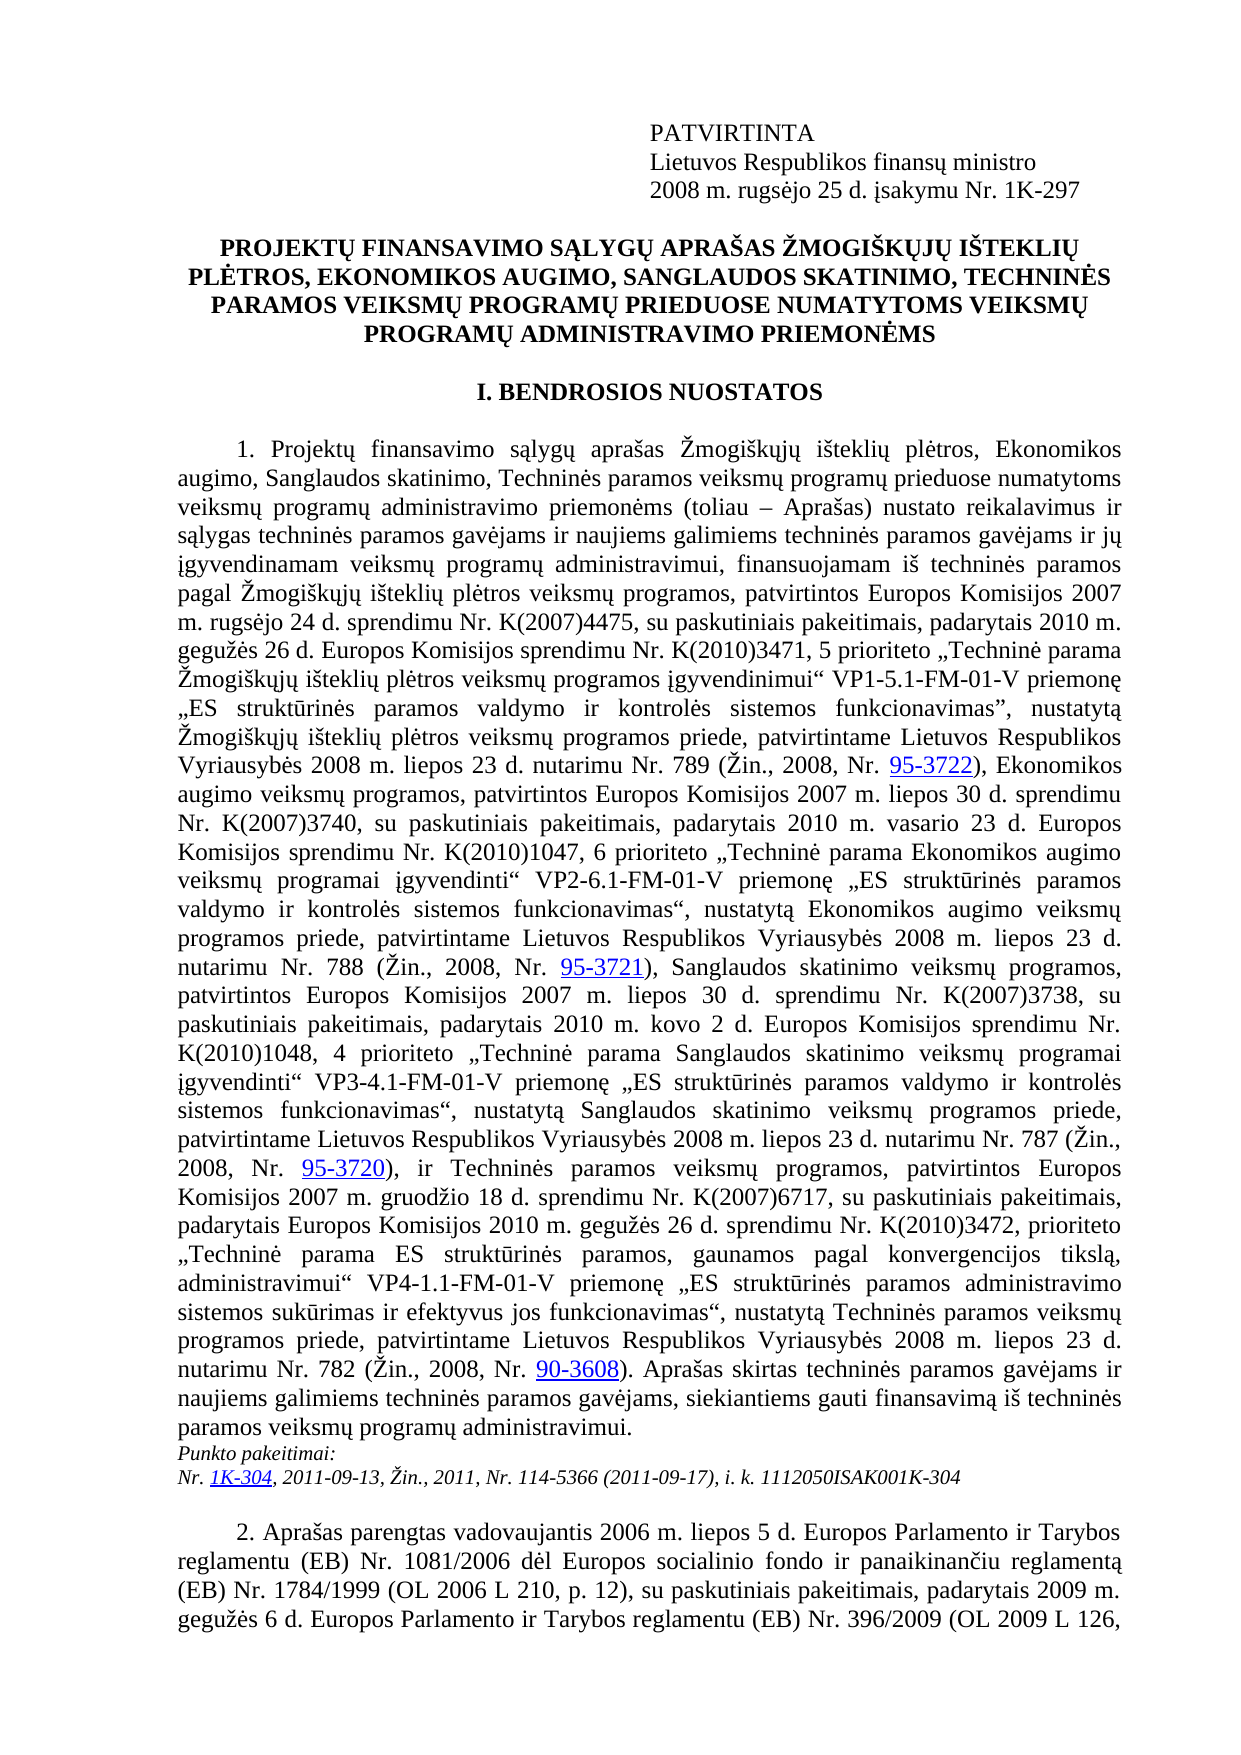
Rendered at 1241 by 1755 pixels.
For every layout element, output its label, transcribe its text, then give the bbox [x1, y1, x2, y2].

text 1. Projektų finansavimo sąlygų aprašas Žmogiškųjų išteklių plėtros, Ekonomikos augimo, Sanglaudos skatinimo, Techninės paramos veiksmų programų prieduose numatytoms veiksmų programų administravimo priemonėms (toliau – Aprašas) nustato reikalavimus ir sąlygas techninės paramos gavėjams ir naujiems galimiems techninės paramos gavėjams ir jų įgyvendinamam veiksmų programų administravimui, finansuojamam iš techninės paramos pagal Žmogiškųjų išteklių plėtros veiksmų programos, patvirtintos Europos Komisijos 2007 m. rugsėjo 24 d. sprendimu Nr. K(2007)4475, su paskutiniais pakeitimais, padarytais 2010 m. gegužės 26 d. Europos Komisijos sprendimu Nr. K(2010)3471, 5 prioriteto „Techninė parama Žmogiškųjų išteklių plėtros veiksmų programos įgyvendinimui“ VP1-5.1-FM-01-V priemonę „ES struktūrinės paramos valdymo ir kontrolės sistemos funkcionavimas”, nustatytą Žmogiškųjų išteklių plėtros veiksmų programos priede, patvirtintame Lietuvos Respublikos Vyriausybės 2008 m. liepos 23 d. nutarimu Nr. 789 (Žin., 2008, Nr. 95-3722), Ekonomikos augimo veiksmų programos, patvirtintos Europos Komisijos 2007 m. liepos 30 d. sprendimu Nr. K(2007)3740, su paskutiniais pakeitimais, padarytais 2010 m. vasario 23 d. Europos Komisijos sprendimu Nr. K(2010)1047, 6 prioriteto „Techninė parama Ekonomikos augimo veiksmų programai įgyvendinti“ VP2-6.1-FM-01-V priemonę „ES struktūrinės paramos valdymo ir kontrolės sistemos funkcionavimas“, nustatytą Ekonomikos augimo veiksmų programos priede, patvirtintame Lietuvos Respublikos Vyriausybės 2008 m. liepos 23 d. nutarimu Nr. 788 (Žin., 2008, Nr. 95-3721), Sanglaudos skatinimo veiksmų programos, patvirtintos Europos Komisijos 2007 m. liepos 30 d. sprendimu Nr. K(2007)3738, su paskutiniais pakeitimais, padarytais 2010 m. kovo 2 d. Europos Komisijos sprendimu Nr. K(2010)1048, 4 prioriteto „Techninė parama Sanglaudos skatinimo veiksmų programai įgyvendinti“ VP3-4.1-FM-01-V priemonę „ES struktūrinės paramos valdymo ir kontrolės sistemos funkcionavimas“, nustatytą Sanglaudos skatinimo veiksmų programos priede, patvirtintame Lietuvos Respublikos Vyriausybės 2008 m. liepos 23 d. nutarimu Nr. 787 (Žin., 2008, Nr. 95-3720), ir Techninės paramos veiksmų programos, patvirtintos Europos Komisijos 2007 m. gruodžio 18 d. sprendimu Nr. K(2007)6717, su paskutiniais pakeitimais, padarytais Europos Komisijos 2010 m. gegužės 26 d. sprendimu Nr. K(2010)3472, prioriteto „Techninė parama ES struktūrinės paramos, gaunamos pagal konvergencijos tikslą, administravimui“ VP4-1.1-FM-01-V priemonę „ES struktūrinės paramos administravimo sistemos sukūrimas ir efektyvus jos funkcionavimas“, nustatytą Techninės paramos veiksmų programos priede, patvirtintame Lietuvos Respublikos Vyriausybės 2008 m. liepos 23 d. nutarimu Nr. 782 (Žin., 2008, Nr. 90-3608). Aprašas skirtas techninės paramos gavėjams ir naujiems galimiems techninės paramos gavėjams, siekiantiems gauti finansavimą iš techninės paramos veiksmų programų administravimui. [177, 434, 1122, 1441]
text PROJEKTŲ FINANSAVIMO SĄLYGŲ APRAŠAS ŽMOGIŠKŲJŲ IŠTEKLIŲ PLĖTROS, EKONOMIKOS AUGIMO, SANGLAUDOS SKATINIMO, TECHNINĖS PARAMOS VEIKSMŲ PROGRAMŲ PRIEDUOSE NUMATYTOMS VEIKSMŲ PROGRAMŲ ADMINISTRAVIMO PRIEMONĖMS [177, 233, 1122, 348]
text I. BENDROSIOS NUOSTATOS [177, 377, 1122, 406]
text Nr. 1K-304, 2011-09-13, Žin., 2011, Nr. 114-5366 (2011-09-17), i. k. 1112050ISAK001K-304 [177, 1465, 1122, 1489]
text PATVIRTINTA [649, 118, 1122, 147]
text Lietuvos Respublikos finansų ministro 2008 m. rugsėjo 25 d. įsakymu Nr. 1K-297 [649, 147, 1122, 204]
text Punkto pakeitimai: [177, 1441, 1122, 1465]
text 2. Aprašas parengtas vadovaujantis 2006 m. liepos 5 d. Europos Parlamento ir Tarybos reglamentu (EB) Nr. 1081/2006 dėl Europos socialinio fondo ir panaikinančiu reglamentą (EB) Nr. 1784/1999 (OL 2006 L 210, p. 12), su paskutiniais pakeitimais, padarytais 2009 m. gegužės 6 d. Europos Parlamento ir Tarybos reglamentu (EB) Nr. 396/2009 (OL 2009 L 126, [177, 1517, 1122, 1632]
